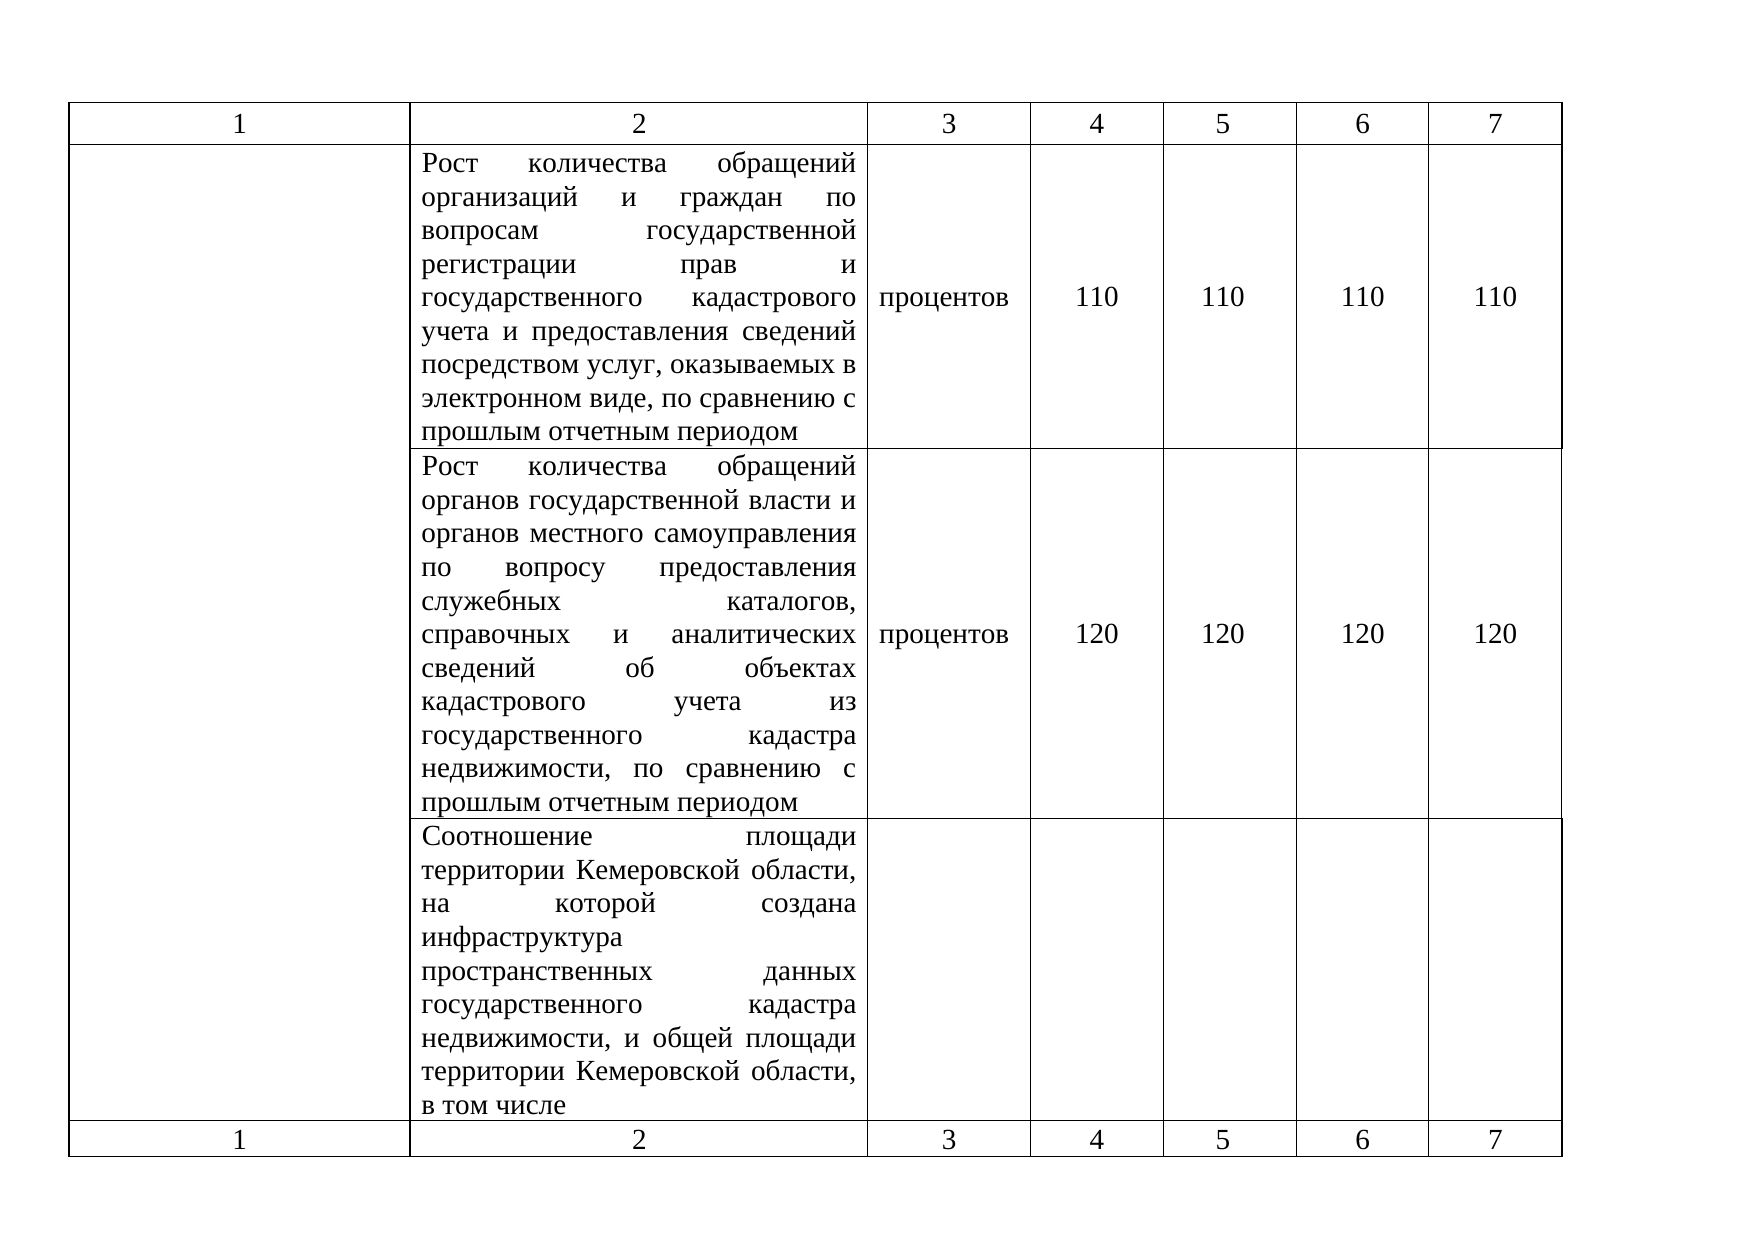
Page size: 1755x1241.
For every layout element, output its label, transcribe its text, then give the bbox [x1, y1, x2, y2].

table_cell 1 [70, 1121, 409, 1156]
table_cell 7 [1429, 103, 1561, 144]
table_cell процентов [868, 449, 1030, 817]
table_cell 1 [70, 103, 409, 144]
table_cell [1164, 819, 1296, 1120]
table_cell 120 [1031, 449, 1163, 817]
table_cell 6 [1297, 103, 1428, 144]
table_cell 110 [1297, 145, 1428, 447]
table_cell 4 [1031, 103, 1163, 144]
table_cell 120 [1429, 449, 1561, 817]
table_cell 110 [1031, 145, 1163, 447]
table_cell 110 [1164, 145, 1296, 447]
table_cell 3 [868, 1121, 1030, 1156]
table_cell 3 [868, 103, 1030, 144]
table_cell Рост количества обращений организаций и граждан по вопросам государственной регистрации прав и государственного кадастрового учета и предоставления сведений посредством услуг, оказываемых в электронном виде, по сравнению с прошлым отчетным периодом [411, 145, 867, 447]
table_cell 5 [1164, 103, 1296, 144]
table_cell процентов [868, 145, 1030, 447]
table_cell [868, 819, 1030, 1120]
table_cell 7 [1429, 1121, 1561, 1156]
table_cell 120 [1164, 449, 1296, 817]
table_cell [1429, 819, 1561, 1120]
table_cell 5 [1164, 1121, 1296, 1156]
table_cell 2 [411, 103, 867, 144]
table_cell 120 [1297, 449, 1428, 817]
table_cell 4 [1031, 1121, 1163, 1156]
table_cell 110 [1429, 145, 1561, 447]
table_cell 6 [1297, 1121, 1428, 1156]
table_cell Рост количества обращений органов государственной власти и органов местного самоуправления по вопросу предоставления служебных каталогов, справочных и аналитических сведений об объектах кадастрового учета из государственного кадастра недвижимости, по сравнению с прошлым отчетным периодом [411, 449, 867, 817]
table_cell [1297, 819, 1428, 1120]
table_cell 2 [411, 1121, 867, 1156]
table_cell [1031, 819, 1163, 1120]
table_cell Соотношение площади территории Кемеровской области, на которой создана инфраструктура пространственных данных государственного кадастра недвижимости, и общей площади территории Кемеровской области, в том числе [411, 819, 867, 1120]
table_cell [70, 145, 409, 1120]
